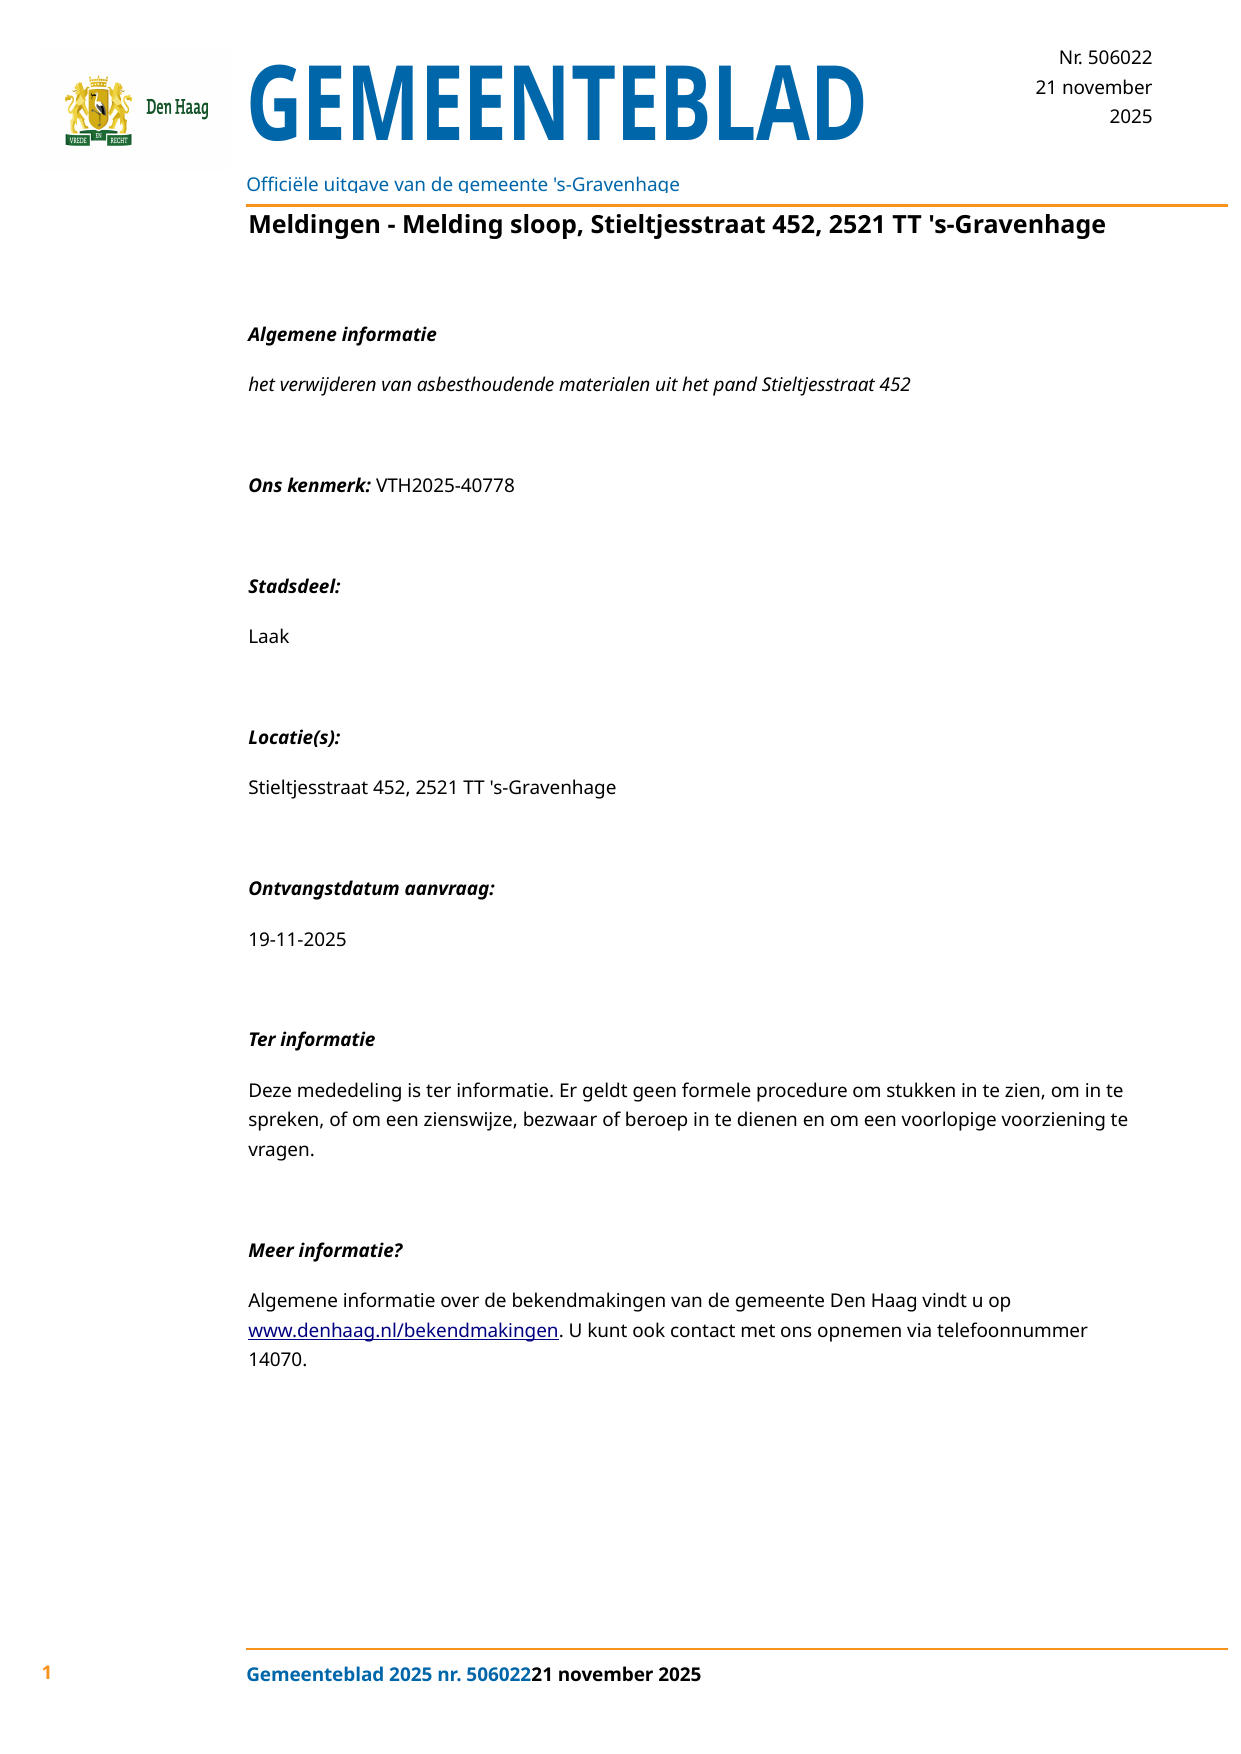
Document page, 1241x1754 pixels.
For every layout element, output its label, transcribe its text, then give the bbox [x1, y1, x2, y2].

text Algemene informatie [248, 321, 1152, 346]
text Meldingen - Melding sloop, Stieltjesstraat 452, 2521 TT 's-Gravenhage [248, 207, 1152, 241]
text Meer informatie? [248, 1237, 1152, 1263]
text Ons kenmerk: VTH2025-40778 [248, 472, 1152, 498]
text Laak [248, 623, 1152, 649]
text Deze mededeling is ter informatie. Er geldt geen formele procedure om stukken in te zien, om in te spreken, of om een zienswijze, bezwaar of beroep in te dienen en om een voorlopige voorziening te vragen. [248, 1077, 1152, 1162]
text 19-11-2025 [248, 926, 1152, 951]
text Ontvangstdatum aanvraag: [248, 875, 1152, 901]
text Stadsdeel: [248, 573, 1152, 598]
text Algemene informatie over de bekendmakingen van de gemeente Den Haag vindt u op www.denhaag.nl/bekendmakingen. U kunt ook contact met ons opnemen via telefoonnummer 14070. [248, 1287, 1152, 1372]
text Stieltjesstraat 452, 2521 TT 's-Gravenhage [248, 774, 1152, 800]
picture [41, 47, 231, 172]
text het verwijderen van asbesthoudende materialen uit het pand Stieltjesstraat 452 [248, 371, 1152, 397]
text Ter informatie [248, 1027, 1152, 1052]
text Locatie(s): [248, 724, 1152, 750]
